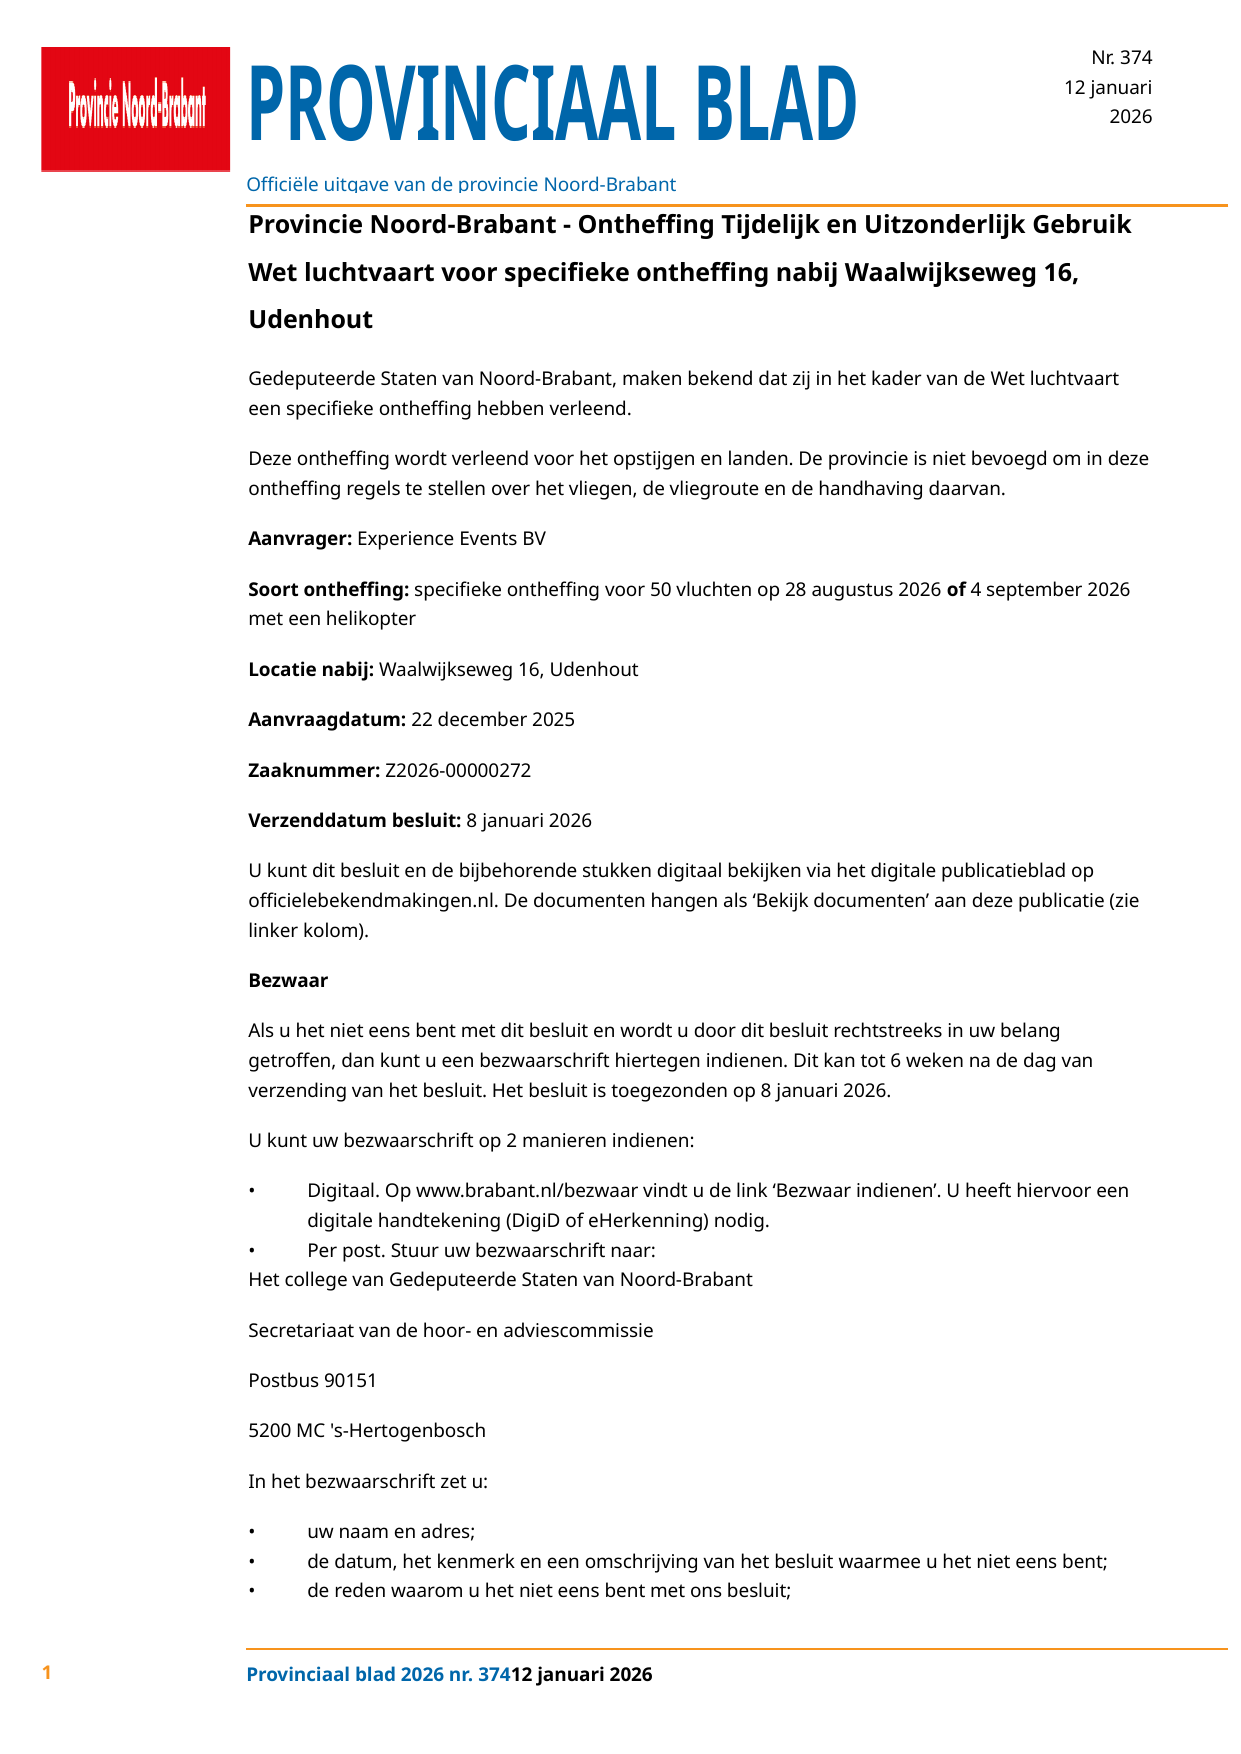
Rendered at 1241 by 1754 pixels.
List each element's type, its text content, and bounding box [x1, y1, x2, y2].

text Zaaknummer: Z2026-00000272 [248, 757, 1152, 782]
text Het college van Gedeputeerde Staten van Noord-Brabant [248, 1266, 1152, 1292]
text U kunt dit besluit en de bijbehorende stukken digitaal bekijken via het digitale publicatieblad op officielebekendmakingen.nl. De documenten hangen als ‘Bekijk documenten’ aan deze publicatie (zie linker kolom). [248, 858, 1152, 942]
text Verzenddatum besluit: 8 januari 2026 [248, 807, 1152, 833]
text Provincie Noord-Brabant - Ontheffing Tijdelijk en Uitzonderlijk Gebruik Wet luchtvaart voor specifieke ontheffing nabij Waalwijkseweg 16, Udenhout [248, 207, 1152, 336]
text Secretariaat van de hoor- en adviescommissie [248, 1317, 1152, 1342]
text In het bezwaarschrift zet u: [248, 1468, 1152, 1494]
list de reden waarom u het niet eens bent met ons besluit; [248, 1578, 1152, 1603]
list Digitaal. Op www.brabant.nl/bezwaar vindt u de link ‘Bezwaar indienen’. U heeft hiervoor een digitale handtekening (DigiD of eHerkenning) nodig. [248, 1178, 1152, 1233]
text 5200 MC 's‑Hertogenbosch [248, 1418, 1152, 1443]
text Soort ontheffing: specifieke ontheffing voor 50 vluchten op 28 augustus 2026 of 4 september 2026 met een helikopter [248, 576, 1152, 631]
text U kunt uw bezwaarschrift op 2 manieren indienen: [248, 1127, 1152, 1153]
text Gedeputeerde Staten van Noord-Brabant, maken bekend dat zij in het kader van de Wet luchtvaart een specifieke ontheffing hebben verleend. [248, 366, 1152, 421]
text Postbus 90151 [248, 1367, 1152, 1393]
list de datum, het kenmerk en een omschrijving van het besluit waarmee u het niet eens bent; [248, 1548, 1152, 1574]
text Als u het niet eens bent met dit besluit en wordt u door dit besluit rechtstreeks in uw belang getroffen, dan kunt u een bezwaarschrift hiertegen indienen. Dit kan tot 6 weken na de dag van verzending van het besluit. Het besluit is toegezonden op 8 januari 2026. [248, 1018, 1152, 1102]
list uw naam en adres; [248, 1518, 1152, 1544]
text Aanvrager: Experience Events BV [248, 526, 1152, 551]
text Bezwaar [248, 967, 1152, 993]
picture [41, 47, 231, 172]
list Per post. Stuur uw bezwaarschrift naar: [248, 1237, 1152, 1262]
text Deze ontheffing wordt verleend voor het opstijgen en landen. De provincie is niet bevoegd om in deze ontheffing regels te stellen over het vliegen, de vliegroute en de handhaving daarvan. [248, 446, 1152, 501]
text Locatie nabij: Waalwijkseweg 16, Udenhout [248, 656, 1152, 682]
text Aanvraagdatum: 22 december 2025 [248, 706, 1152, 732]
